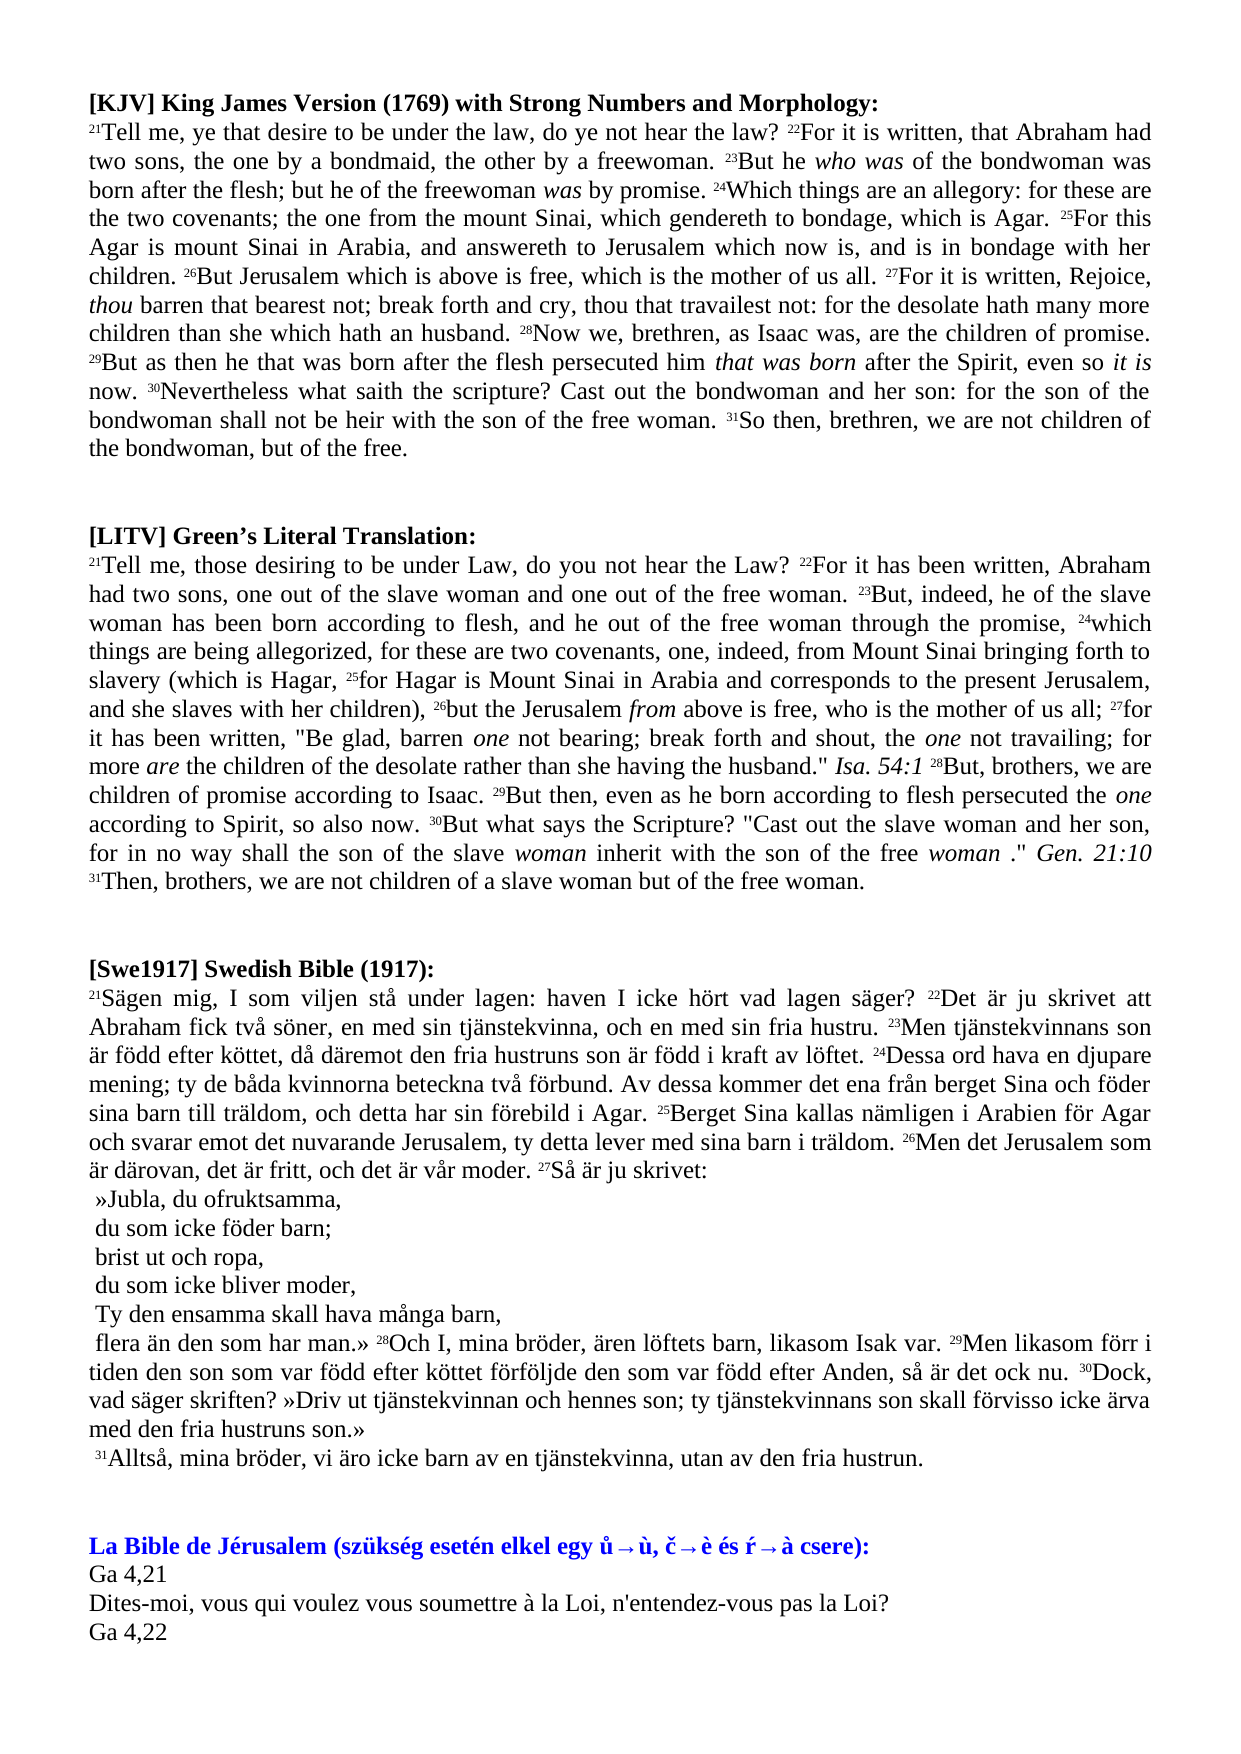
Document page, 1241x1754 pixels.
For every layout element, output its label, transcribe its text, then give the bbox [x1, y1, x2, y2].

text La Bible de Jérusalem (szükség esetén elkel egy ů→ù, č→è és ŕ→à csere): [88, 1531, 1152, 1559]
text Dites-moi, vous qui voulez vous soumettre à la Loi, n'entendez-vous pas la Loi? [88, 1588, 1152, 1617]
text Ga 4,21 [88, 1559, 1152, 1588]
text [Swe1917] Swedish Bible (1917): [88, 954, 1152, 983]
text 21Sägen mig, I som viljen stå under lagen: haven I icke hört vad lagen säger? 22Det är ju skrivet att Abraham fick två söner, en med sin tjänstekvinna, och en med sin fria hustru. 23Men tjänstekvinnans son är född efter köttet, då däremot den fria hustruns son är född i kraft av löftet. 24Dessa ord hava en djupare mening; ty de båda kvinnorna beteckna två förbund. Av dessa kommer det ena från berget Sina och föder sina barn till träldom, och detta har sin förebild i Agar. 25Berget Sina kallas nämligen i Arabien för Agar och svarar emot det nuvarande Jerusalem, ty detta lever med sina barn i träldom. 26Men det Jerusalem som är därovan, det är fritt, och det är vår moder. 27Så är ju skrivet: »Jubla, du ofruktsamma, du som icke föder barn; brist ut och ropa, du som icke bliver moder, Ty den ensamma skall hava många barn, flera än den som har man.» 28Och I, mina bröder, ären löftets barn, likasom Isak var. 29Men likasom förr i tiden den son som var född efter köttet förföljde den som var född efter Anden, så är det ock nu. 30Dock, vad säger skriften? »Driv ut tjänstekvinnan och hennes son; ty tjänstekvinnans son skall förvisso icke ärva med den fria hustruns son.» 31Alltså, mina bröder, vi äro icke barn av en tjänstekvinna, utan av den fria hustrun. [88, 983, 1152, 1472]
text 21Tell me, ye that desire to be under the law, do ye not hear the law? 22For it is written, that Abraham had two sons, the one by a bondmaid, the other by a freewoman. 23But he who was of the bondwoman was born after the flesh; but he of the freewoman was by promise. 24Which things are an allegory: for these are the two covenants; the one from the mount Sinai, which gendereth to bondage, which is Agar. 25For this Agar is mount Sinai in Arabia, and answereth to Jerusalem which now is, and is in bondage with her children. 26But Jerusalem which is above is free, which is the mother of us all. 27For it is written, Rejoice, thou barren that bearest not; break forth and cry, thou that travailest not: for the desolate hath many more children than she which hath an husband. 28Now we, brethren, as Isaac was, are the children of promise. 29But as then he that was born after the flesh persecuted him that was born after the Spirit, even so it is now. 30Nevertheless what saith the scripture? Cast out the bondwoman and her son: for the son of the bondwoman shall not be heir with the son of the free woman. 31So then, brethren, we are not children of the bondwoman, but of the free. [88, 117, 1152, 462]
text Ga 4,22 [88, 1617, 1152, 1646]
text 21Tell me, those desiring to be under Law, do you not hear the Law? 22For it has been written, Abraham had two sons, one out of the slave woman and one out of the free woman. 23But, indeed, he of the slave woman has been born according to flesh, and he out of the free woman through the promise, 24which things are being allegorized, for these are two covenants, one, indeed, from Mount Sinai bringing forth to slavery (which is Hagar, 25for Hagar is Mount Sinai in Arabia and corresponds to the present Jerusalem, and she slaves with her children), 26but the Jerusalem from above is free, who is the mother of us all; 27for it has been written, "Be glad, barren one not bearing; break forth and shout, the one not travailing; for more are the children of the desolate rather than she having the husband." Isa. 54:1 28But, brothers, we are children of promise according to Isaac. 29But then, even as he born according to flesh persecuted the one according to Spirit, so also now. 30But what says the Scripture? "Cast out the slave woman and her son, for in no way shall the son of the slave woman inherit with the son of the free woman ." Gen. 21:10 31Then, brothers, we are not children of a slave woman but of the free woman. [88, 550, 1152, 895]
text [KJV] King James Version (1769) with Strong Numbers and Morphology: [88, 88, 1152, 117]
text [LITV] Green’s Literal Translation: [88, 521, 1152, 550]
